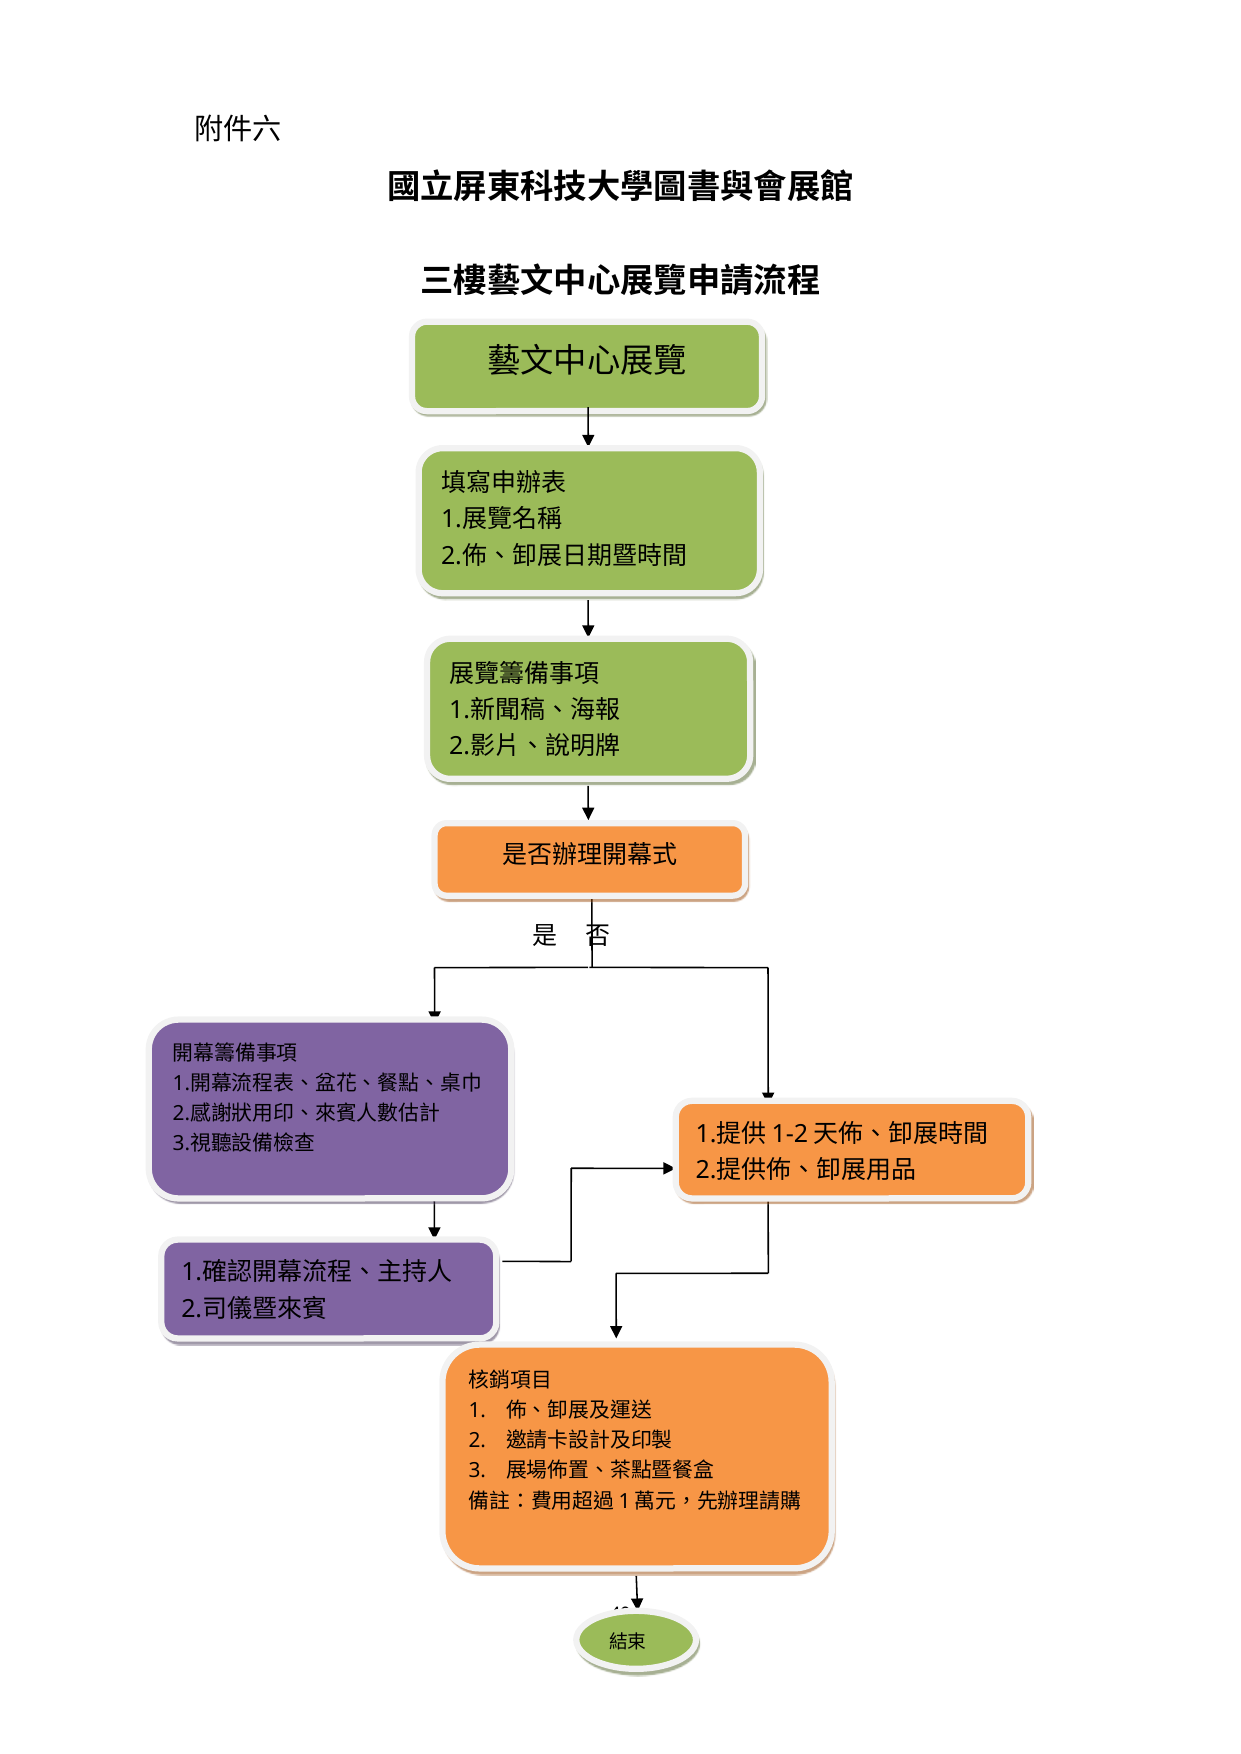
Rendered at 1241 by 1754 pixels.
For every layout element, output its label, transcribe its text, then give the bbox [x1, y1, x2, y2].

text 藝文中心展覽 [431, 333, 743, 382]
text 1.新聞稿、海報 [449, 689, 728, 726]
text 2.提供佈、卸展用品 [695, 1149, 1008, 1186]
text 填寫申辦表 [441, 463, 738, 499]
text 是 否 [159, 915, 591, 953]
text 1.展覽名稱 [441, 499, 738, 535]
text 1.確認開幕流程、主持人 [181, 1252, 476, 1288]
text 2.司儀暨來賓 [181, 1288, 476, 1324]
text 國立屏東科技大學圖書與會展館 [159, 146, 1081, 221]
text 備註：費用超過1萬元，先辦理請購 [468, 1484, 806, 1514]
text 2.感謝狀用印、來賓人數估計 [172, 1096, 488, 1127]
text 1.提供1-2天佈、卸展時間 [695, 1113, 1008, 1149]
text 附件六 [194, 105, 295, 143]
text 結束 [609, 1627, 663, 1653]
text 核銷項目 [468, 1363, 806, 1393]
text 展覽籌備事項 [449, 653, 728, 689]
list 邀請卡設計及印製 [468, 1423, 806, 1454]
list 佈、卸展及運送 [468, 1393, 806, 1423]
text 1.開幕流程表、盆花、餐點、桌巾 [172, 1066, 488, 1096]
text 3.視聽設備檢查 [172, 1127, 488, 1157]
text 2.佈、卸展日期暨時間 [441, 535, 738, 571]
text 是否辦理開幕式 [453, 834, 726, 870]
text 2.影片、說明牌 [449, 726, 728, 762]
text 三樓藝文中心展覽申請流程 [159, 240, 1081, 315]
list 展場佈置、茶點暨餐盒 [468, 1454, 806, 1484]
text 是 否 [593, 915, 1081, 953]
text 開幕籌備事項 [172, 1036, 488, 1066]
